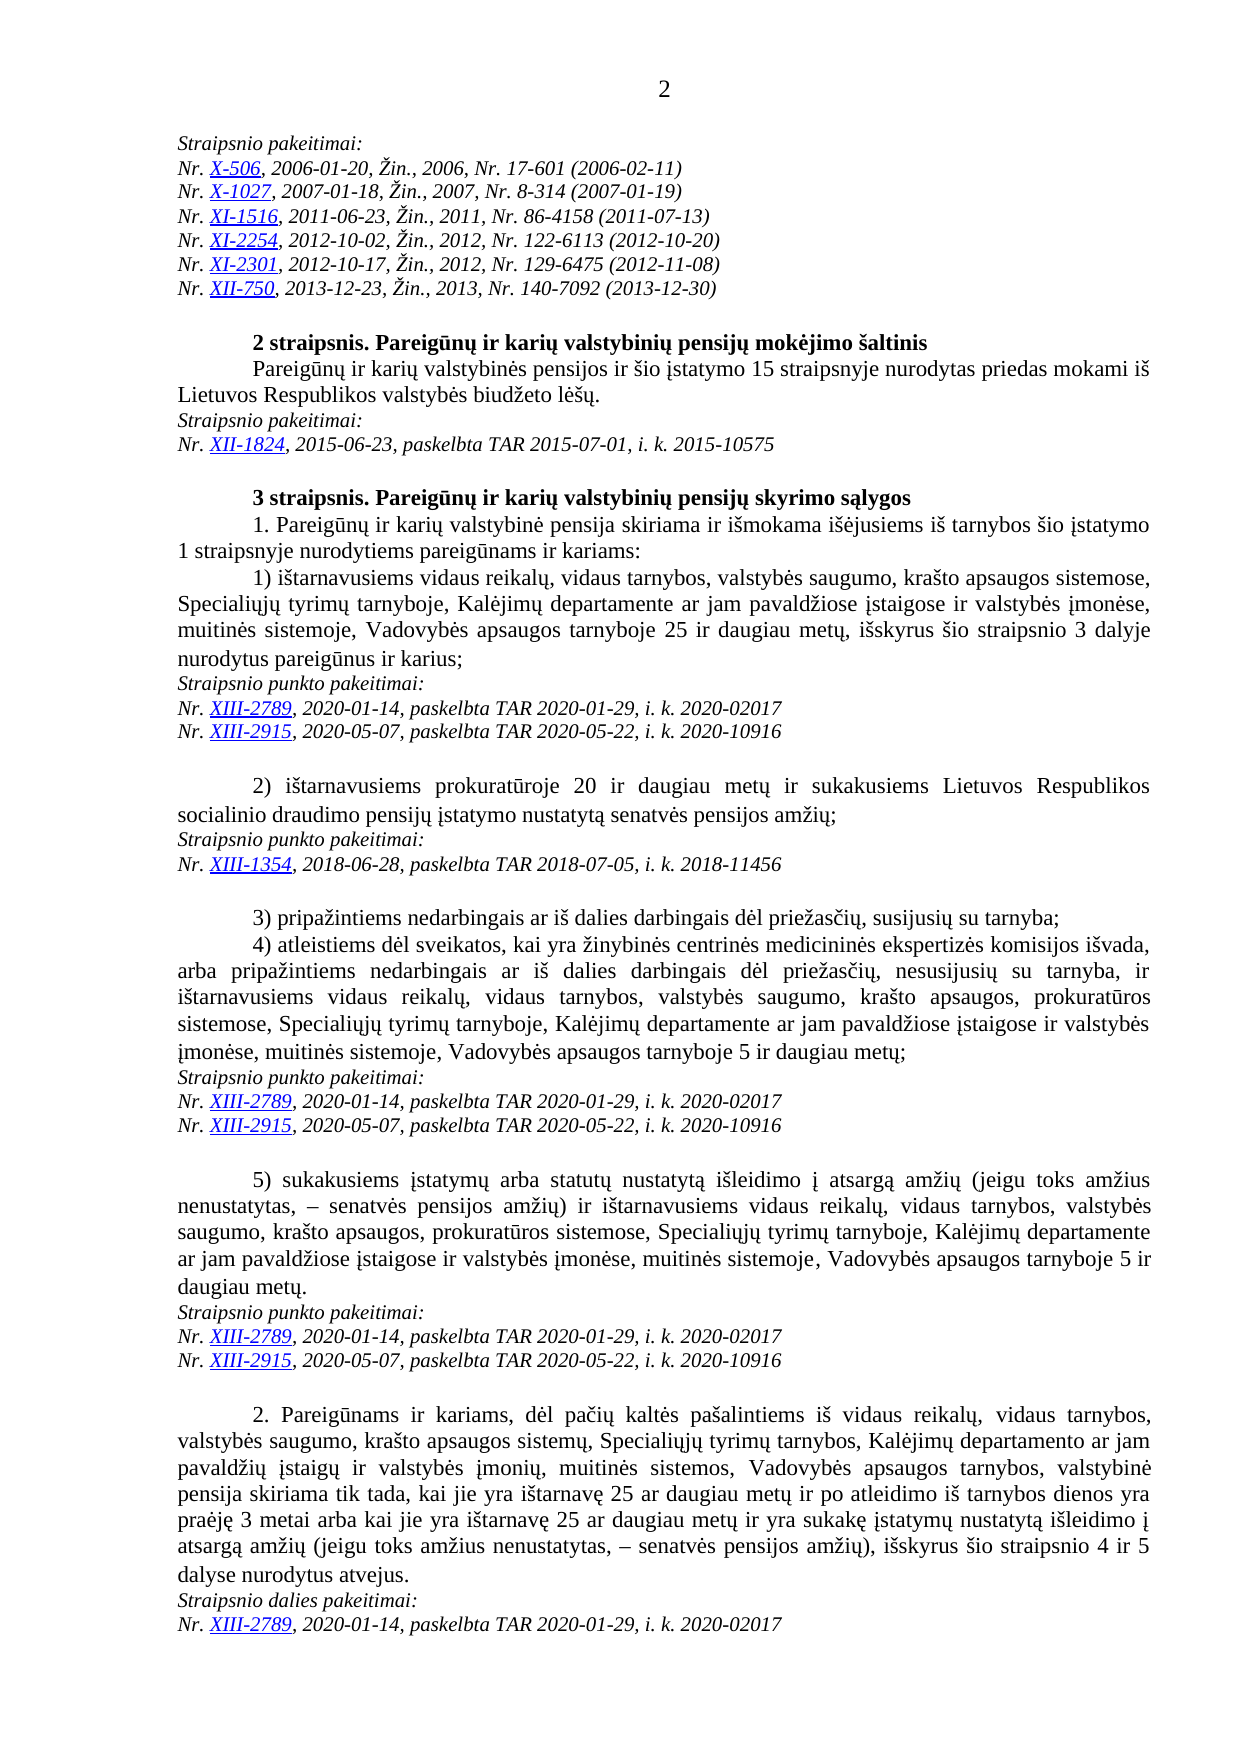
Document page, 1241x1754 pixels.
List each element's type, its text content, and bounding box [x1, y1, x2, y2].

text Nr. XII-1824, 2015-06-23, paskelbta TAR 2015-07-01, i. k. 2015-10575 [177, 432, 1152, 456]
text 2. Pareigūnams ir kariams, dėl pačių kaltės pašalintiems iš vidaus reikalų, vidaus tarnybos, valstybės saugumo, krašto apsaugos sistemų, Specialiųjų tyrimų tarnybos, Kalėjimų departamento ar jam pavaldžių įstaigų ir valstybės įmonių, muitinės sistemos, Vadovybės apsaugos tarnybos, valstybinė pensija skiriama tik tada, kai jie yra ištarnavę 25 ar daugiau metų ir po atleidimo iš tarnybos dienos yra praėję 3 metai arba kai jie yra ištarnavę 25 ar daugiau metų ir yra sukakę įstatymų nustatytą išleidimo į atsargą amžių (jeigu toks amžius nenustatytas, – senatvės pensijos amžių), išskyrus šio straipsnio 4 ir 5 dalyse nurodytus atvejus. [177, 1401, 1152, 1588]
text Nr. XIII-2789, 2020-01-14, paskelbta TAR 2020-01-29, i. k. 2020-02017 [177, 1324, 1152, 1348]
text Nr. X-506, 2006-01-20, Žin., 2006, Nr. 17-601 (2006-02-11) [177, 155, 1152, 179]
text 3 straipsnis. Pareigūnų ir karių valstybinių pensijų skyrimo sąlygos [177, 484, 1152, 511]
text 4) atleistiems dėl sveikatos, kai yra žinybinės centrinės medicininės ekspertizės komisijos išvada, arba pripažintiems nedarbingais ar iš dalies darbingais dėl priežasčių, nesusijusių su tarnyba, ir ištarnavusiems vidaus reikalų, vidaus tarnybos, valstybės saugumo, krašto apsaugos, prokuratūros sistemose, Specialiųjų tyrimų tarnyboje, Kalėjimų departamente ar jam pavaldžiose įstaigose ir valstybės įmonėse, muitinės sistemoje, Vadovybės apsaugos tarnyboje 5 ir daugiau metų; [177, 931, 1152, 1065]
text 5) sukakusiems įstatymų arba statutų nustatytą išleidimo į atsargą amžių (jeigu toks amžius nenustatytas, – senatvės pensijos amžių) ir ištarnavusiems vidaus reikalų, vidaus tarnybos, valstybės saugumo, krašto apsaugos, prokuratūros sistemose, Specialiųjų tyrimų tarnyboje, Kalėjimų departamente ar jam pavaldžiose įstaigose ir valstybės įmonėse, muitinės sistemoje, Vadovybės apsaugos tarnyboje 5 ir daugiau metų. [177, 1166, 1152, 1300]
text Nr. X-1027, 2007-01-18, Žin., 2007, Nr. 8-314 (2007-01-19) [177, 179, 1152, 203]
text Straipsnio pakeitimai: [177, 408, 1152, 432]
text Straipsnio dalies pakeitimai: [177, 1588, 1152, 1612]
text Straipsnio punkto pakeitimai: [177, 671, 1152, 695]
text Nr. XI-2301, 2012-10-17, Žin., 2012, Nr. 129-6475 (2012-11-08) [177, 252, 1149, 276]
text 1) ištarnavusiems vidaus reikalų, vidaus tarnybos, valstybės saugumo, krašto apsaugos sistemose, Specialiųjų tyrimų tarnyboje, Kalėjimų departamente ar jam pavaldžiose įstaigose ir valstybės įmonėse, muitinės sistemoje, Vadovybės apsaugos tarnyboje 25 ir daugiau metų, išskyrus šio straipsnio 3 dalyje nurodytus pareigūnus ir karius; [177, 563, 1152, 671]
text Nr. XIII-2915, 2020-05-07, paskelbta TAR 2020-05-22, i. k. 2020-10916 [177, 1113, 1152, 1137]
text 3) pripažintiems nedarbingais ar iš dalies darbingais dėl priežasčių, susijusių su tarnyba; [177, 904, 1152, 931]
text Nr. XI-1516, 2011-06-23, Žin., 2011, Nr. 86-4158 (2011-07-13) [177, 203, 1152, 228]
text Pareigūnų ir karių valstybinės pensijos ir šio įstatymo 15 straipsnyje nurodytas priedas mokami iš Lietuvos Respublikos valstybės biudžeto lėšų. [177, 355, 1152, 408]
text Nr. XII-750, 2013-12-23, Žin., 2013, Nr. 140-7092 (2013-12-30) [177, 276, 1149, 300]
text Nr. XIII-2915, 2020-05-07, paskelbta TAR 2020-05-22, i. k. 2020-10916 [177, 719, 1152, 743]
text 2 straipsnis. Pareigūnų ir karių valstybinių pensijų mokėjimo šaltinis [177, 328, 1152, 355]
text Nr. XI-2254, 2012-10-02, Žin., 2012, Nr. 122-6113 (2012-10-20) [177, 228, 1149, 252]
text Straipsnio punkto pakeitimai: [177, 1300, 1152, 1324]
text Nr. XIII-2789, 2020-01-14, paskelbta TAR 2020-01-29, i. k. 2020-02017 [177, 1612, 1152, 1636]
text 2) ištarnavusiems prokuratūroje 20 ir daugiau metų ir sukakusiems Lietuvos Respublikos socialinio draudimo pensijų įstatymo nustatytą senatvės pensijos amžių; [177, 772, 1152, 827]
text 1. Pareigūnų ir karių valstybinė pensija skiriama ir išmokama išėjusiems iš tarnybos šio įstatymo 1 straipsnyje nurodytiems pareigūnams ir kariams: [177, 511, 1152, 563]
text Straipsnio pakeitimai: [177, 131, 1152, 155]
text Straipsnio punkto pakeitimai: [177, 827, 1152, 851]
text Nr. XIII-2789, 2020-01-14, paskelbta TAR 2020-01-29, i. k. 2020-02017 [177, 695, 1152, 719]
text Nr. XIII-2915, 2020-05-07, paskelbta TAR 2020-05-22, i. k. 2020-10916 [177, 1348, 1152, 1372]
text Nr. XIII-1354, 2018-06-28, paskelbta TAR 2018-07-05, i. k. 2018-11456 [177, 851, 1152, 876]
text Nr. XIII-2789, 2020-01-14, paskelbta TAR 2020-01-29, i. k. 2020-02017 [177, 1089, 1152, 1113]
text Straipsnio punkto pakeitimai: [177, 1065, 1152, 1089]
